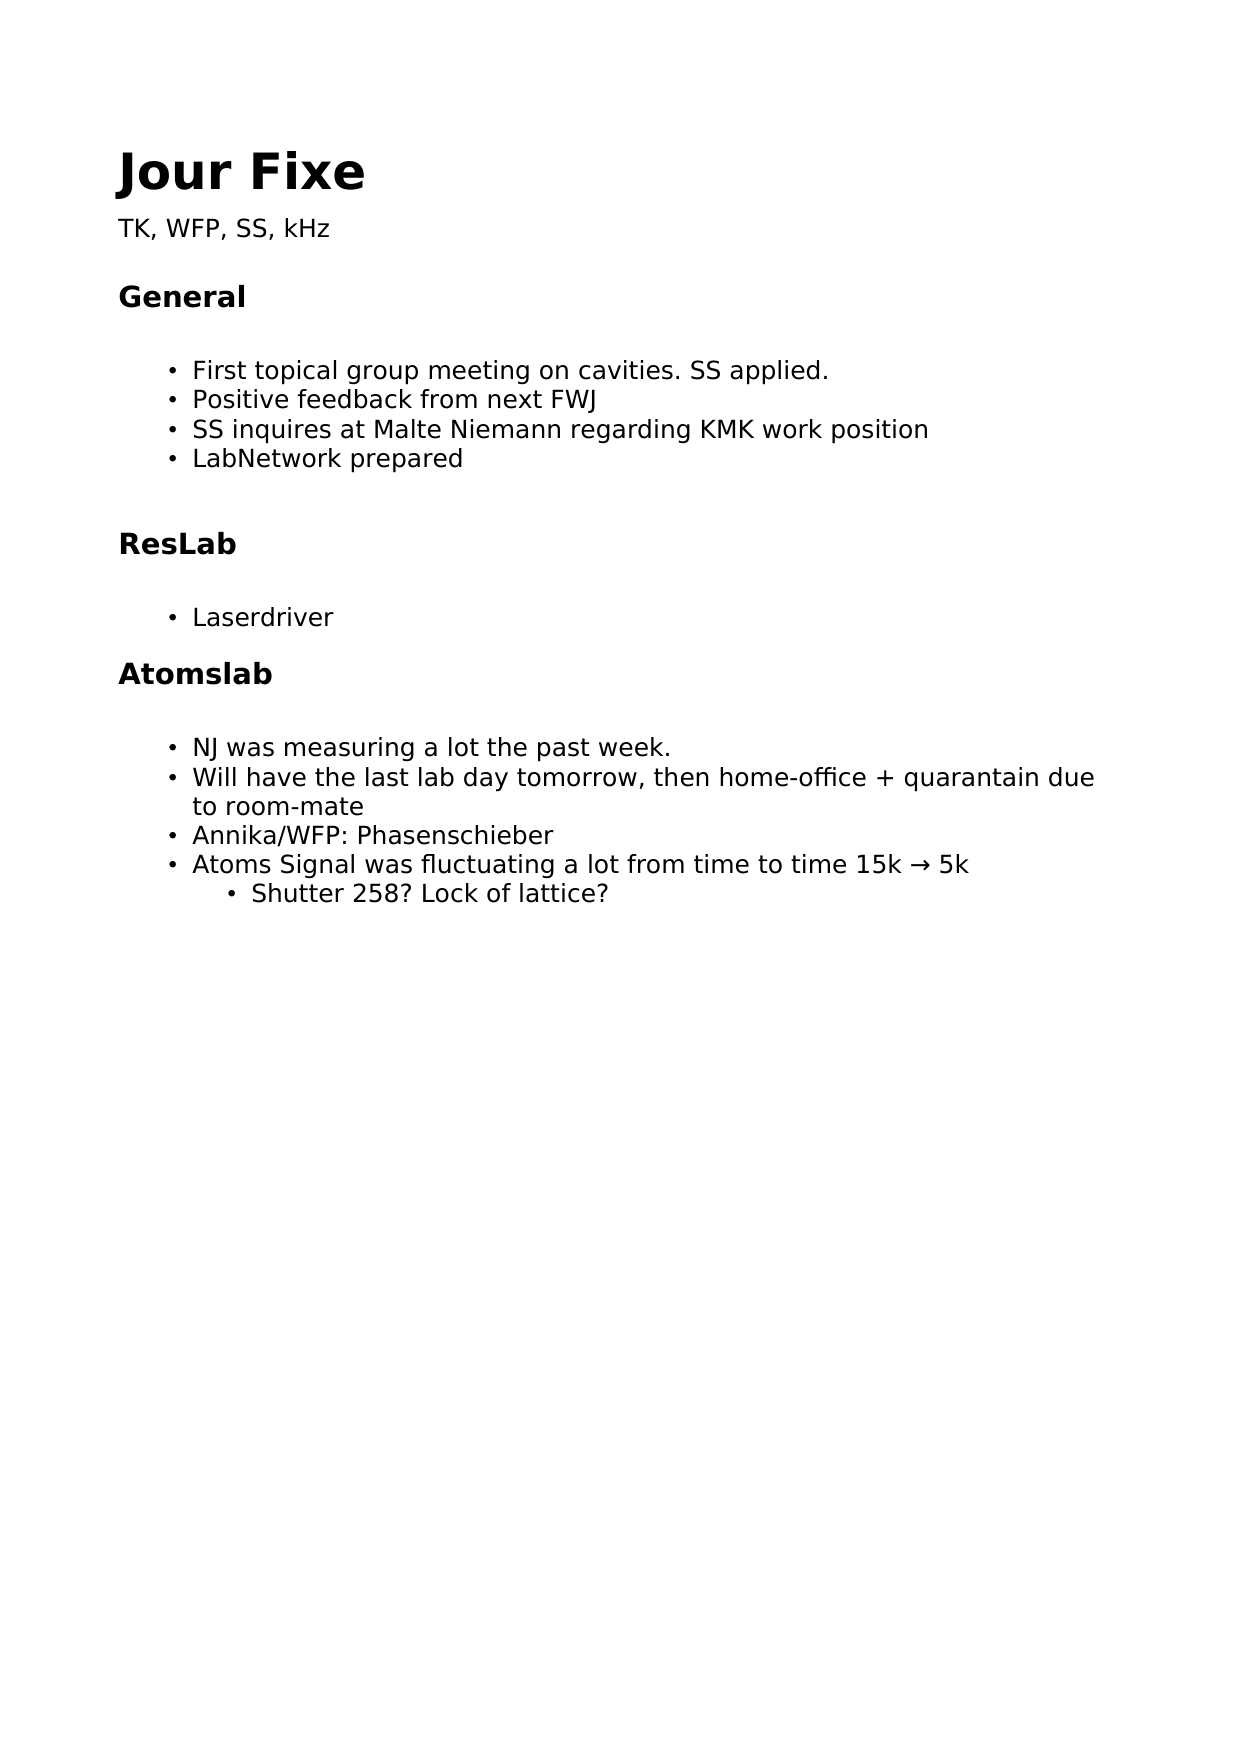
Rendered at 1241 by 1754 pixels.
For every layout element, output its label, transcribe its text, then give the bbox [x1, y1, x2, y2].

list LabNetwork prepared [177, 444, 1122, 473]
list NJ was measuring a lot the past week. [177, 734, 1122, 763]
subtitle ResLab [118, 528, 1122, 562]
list First topical group meeting on cavities. SS applied. [177, 356, 1122, 386]
subtitle General [118, 281, 1122, 314]
list Will have the last lab day tomorrow, then home-office + quarantain due to room-mate [177, 763, 1122, 821]
list Laserdriver [177, 603, 1122, 633]
subtitle Jour Fixe [118, 143, 1122, 201]
text TK, WFP, SS, kHz [118, 214, 1122, 243]
list Shutter 258? Lock of lattice? [236, 879, 1122, 909]
list Atoms Signal was fluctuating a lot from time to time 15k → 5k [177, 850, 1122, 879]
list Positive feedback from next FWJ [177, 386, 1122, 415]
subtitle Atomslab [118, 658, 1122, 692]
list SS inquires at Malte Niemann regarding KMK work position [177, 415, 1122, 444]
list Annika/WFP: Phasenschieber [177, 821, 1122, 850]
